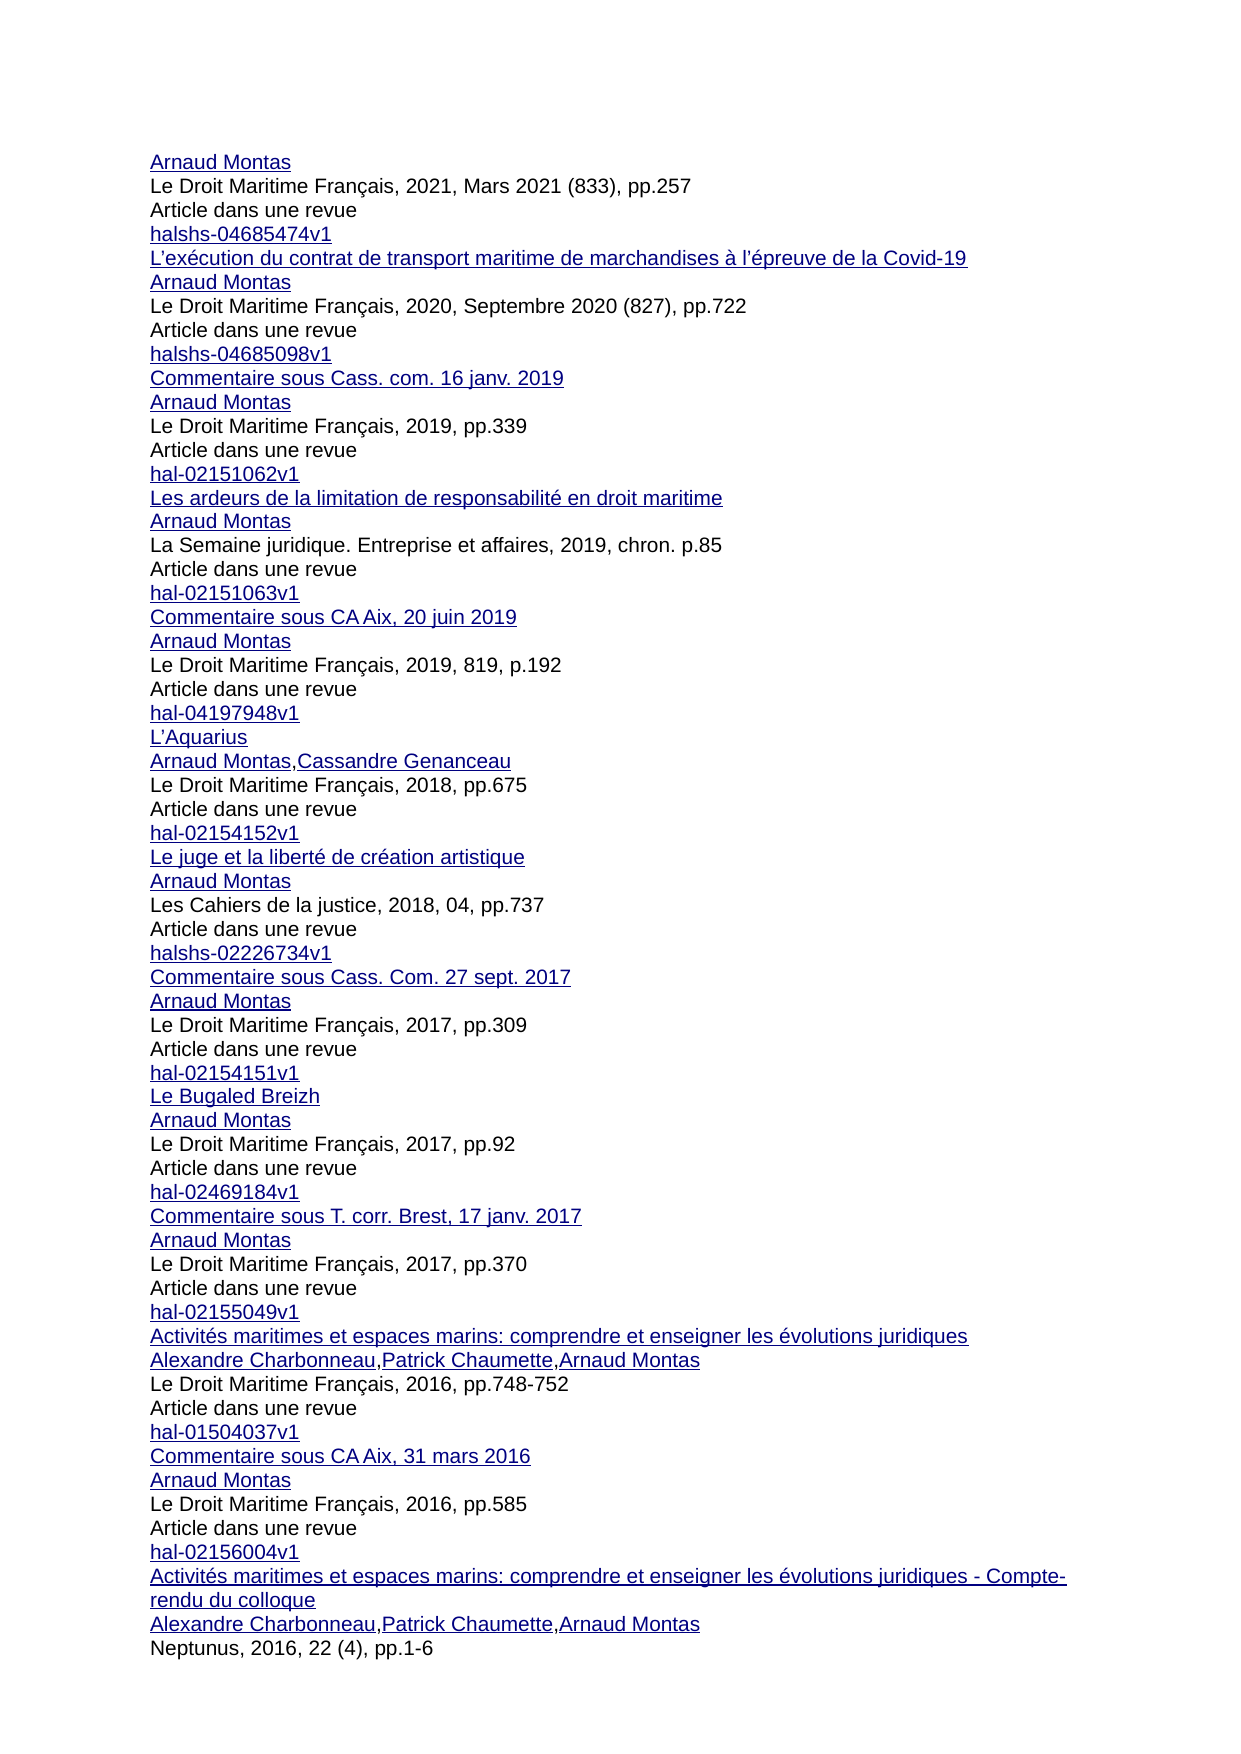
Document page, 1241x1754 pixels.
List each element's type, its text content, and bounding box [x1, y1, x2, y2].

table_cell Commentaire sous T. corr. Brest, 17 janv. 2017 Arnaud Montas Le Droit Maritime Français, 2017, pp.370 Article dans une revue hal-02155049v1 [150, 1204, 1090, 1324]
table_cell Les ardeurs de la limitation de responsabilité en droit maritime Arnaud Montas La Semaine juridique. Entreprise et affaires, 2019, chron. p.85 Article dans une revue hal-02151063v1 [150, 485, 1090, 605]
table_cell L’exécution du contrat de transport maritime de marchandises à l’épreuve de la Covid-19 Arnaud Montas Le Droit Maritime Français, 2020, Septembre 2020 (827), pp.722 Article dans une revue halshs-04685098v1 [150, 246, 1090, 366]
table_cell Commentaire sous CA Aix, 20 juin 2019 Arnaud Montas Le Droit Maritime Français, 2019, 819, p.192 Article dans une revue hal-04197948v1 [150, 605, 1090, 725]
table_cell L’Aquarius Arnaud Montas,Cassandre Genanceau Le Droit Maritime Français, 2018, pp.675 Article dans une revue hal-02154152v1 [150, 725, 1090, 845]
table_cell Arnaud Montas Le Droit Maritime Français, 2021, Mars 2021 (833), pp.257 Article dans une revue halshs-04685474v1 [150, 150, 1090, 246]
table_cell Commentaire sous Cass. Com. 27 sept. 2017 Arnaud Montas Le Droit Maritime Français, 2017, pp.309 Article dans une revue hal-02154151v1 [150, 965, 1090, 1084]
table_cell Commentaire sous Cass. com. 16 janv. 2019 Arnaud Montas Le Droit Maritime Français, 2019, pp.339 Article dans une revue hal-02151062v1 [150, 366, 1090, 485]
table_cell Activités maritimes et espaces marins: comprendre et enseigner les évolutions juridiques - Compte-rendu du colloque Alexandre Charbonneau,Patrick Chaumette,Arnaud Montas Neptunus, 2016, 22 (4), pp.1-6 [150, 1564, 1090, 1659]
table_cell Commentaire sous CA Aix, 31 mars 2016 Arnaud Montas Le Droit Maritime Français, 2016, pp.585 Article dans une revue hal-02156004v1 [150, 1444, 1090, 1563]
table_cell Activités maritimes et espaces marins: comprendre et enseigner les évolutions juridiques Alexandre Charbonneau,Patrick Chaumette,Arnaud Montas Le Droit Maritime Français, 2016, pp.748-752 Article dans une revue hal-01504037v1 [150, 1324, 1090, 1444]
table_cell Le juge et la liberté de création artistique Arnaud Montas Les Cahiers de la justice, 2018, 04, pp.737 Article dans une revue halshs-02226734v1 [150, 845, 1090, 964]
table_cell Le Bugaled Breizh Arnaud Montas Le Droit Maritime Français, 2017, pp.92 Article dans une revue hal-02469184v1 [150, 1084, 1090, 1204]
